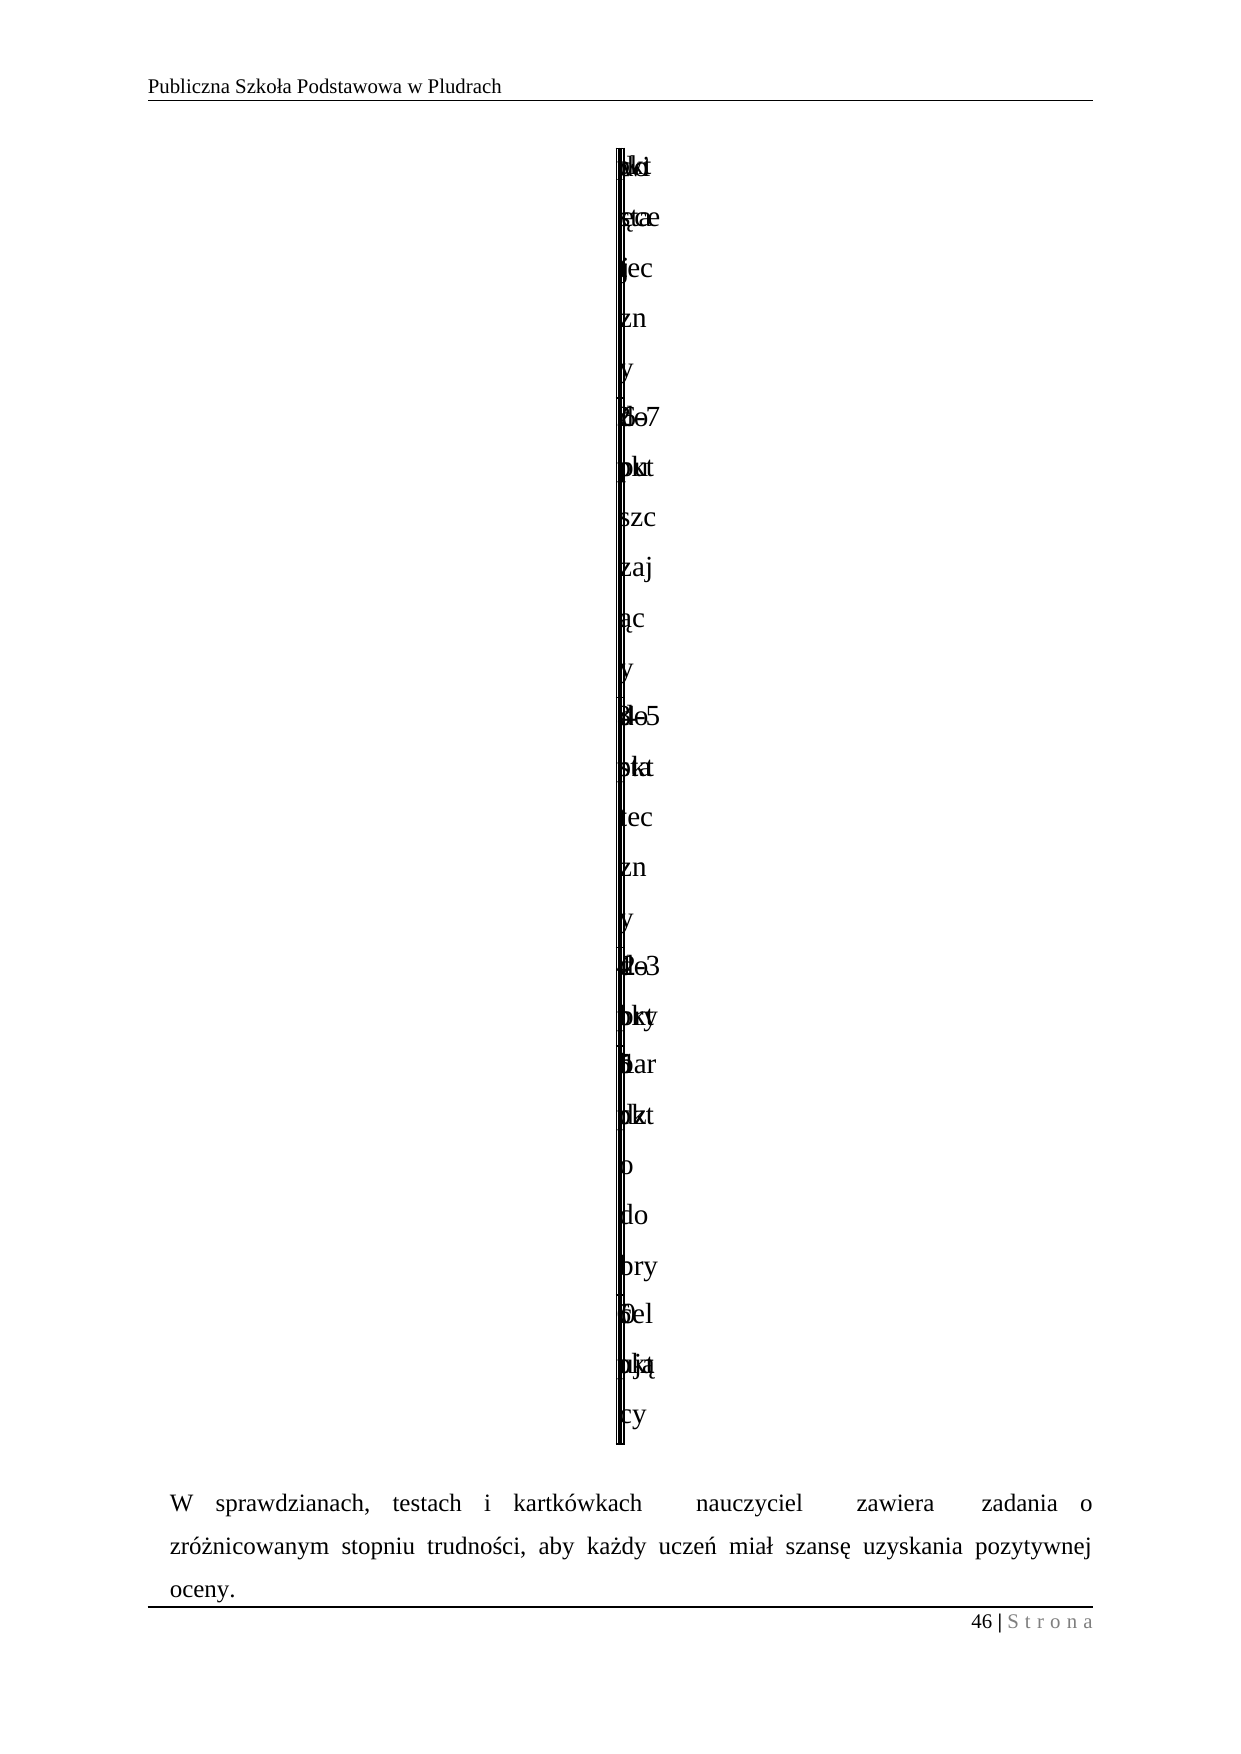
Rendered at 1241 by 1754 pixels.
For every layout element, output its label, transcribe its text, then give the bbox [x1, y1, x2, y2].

text W sprawdzianach, testach i kartkówkach nauczyciel zawiera zadania o zróżnicowanym stopniu trudności, aby każdy uczeń miał szansę uzyskania pozytywnej oceny. [169, 1488, 1093, 1603]
